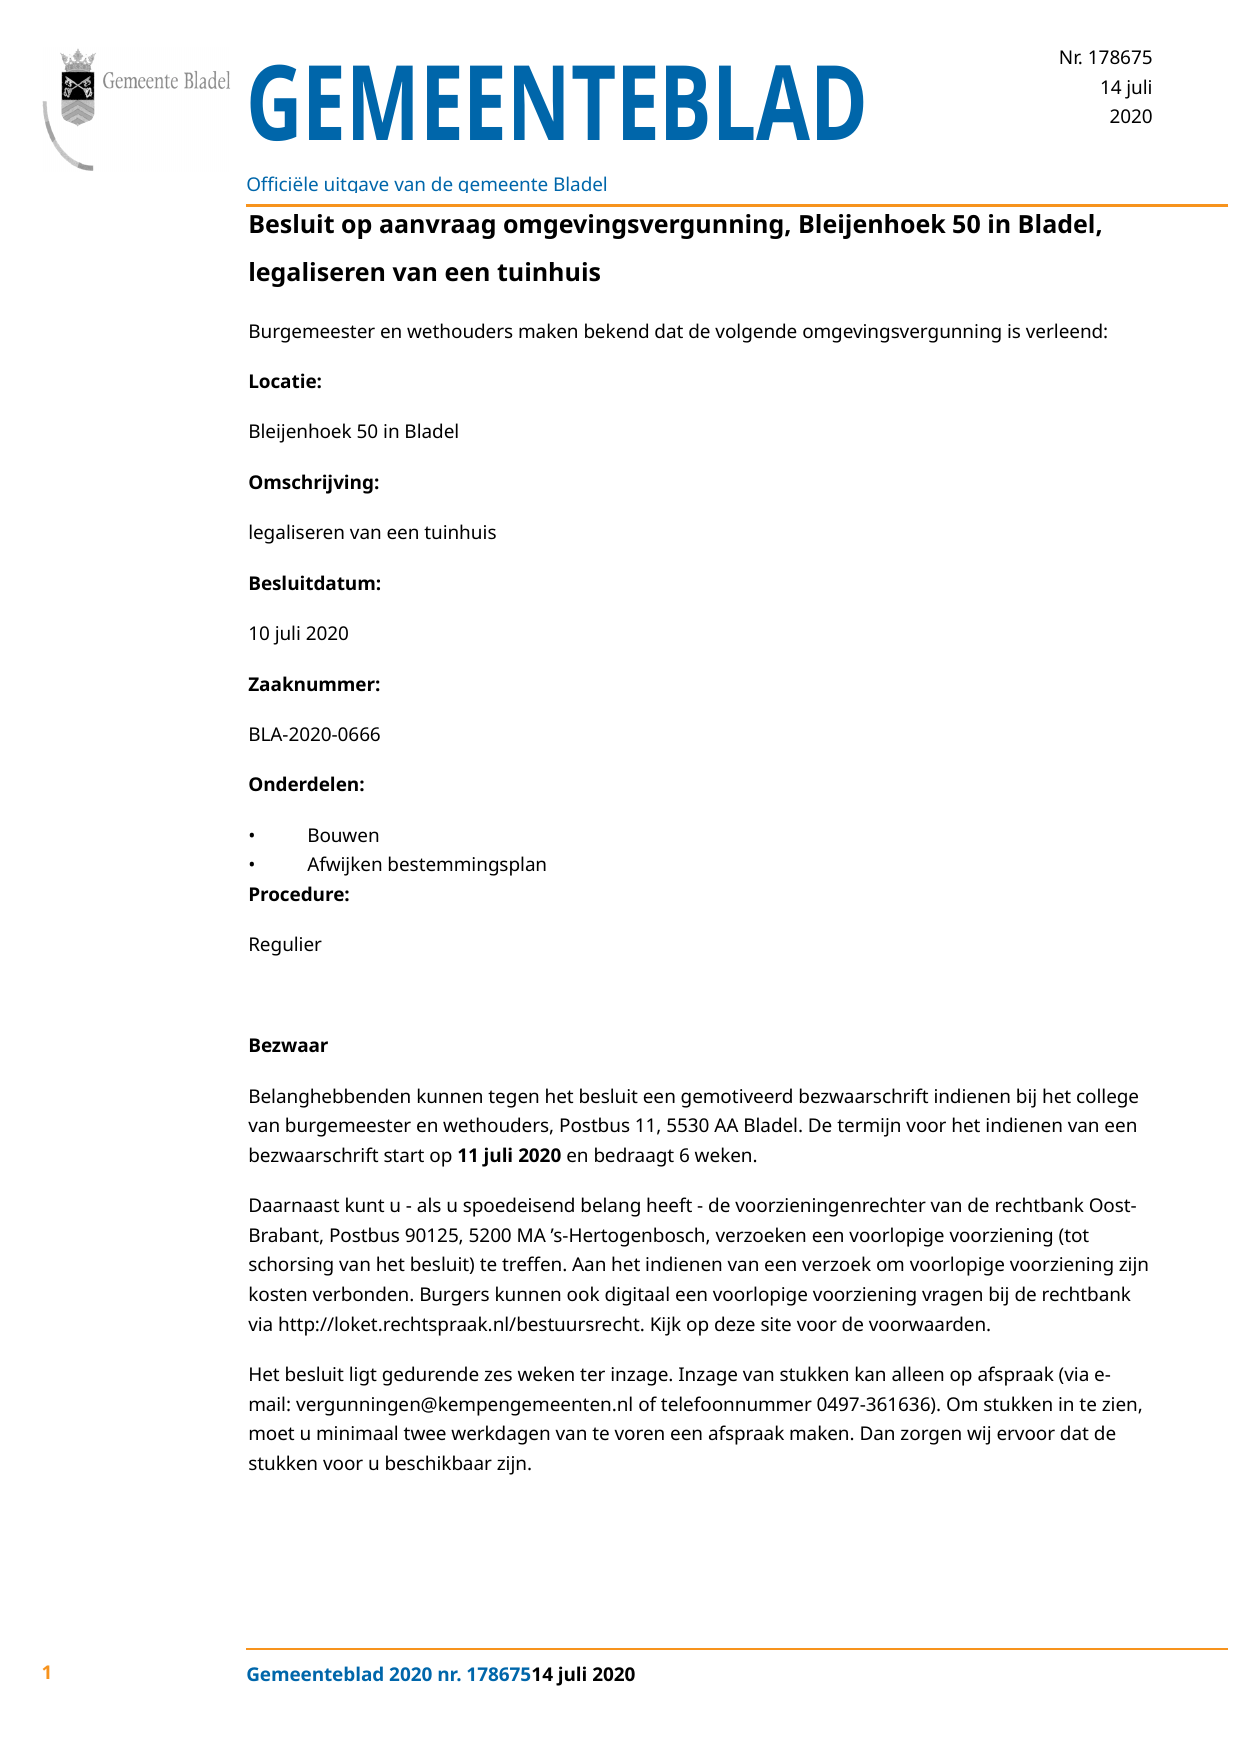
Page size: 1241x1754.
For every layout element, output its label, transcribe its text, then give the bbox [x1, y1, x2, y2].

text legaliseren van een tuinhuis [248, 519, 1152, 545]
list Bouwen [248, 822, 1152, 848]
text Locatie: [248, 368, 1152, 394]
text BLA-2020-0666 [248, 721, 1152, 747]
text Besluitdatum: [248, 570, 1152, 596]
text Het besluit ligt gedurende zes weken ter inzage. Inzage van stukken kan alleen op afspraak (via e-mail: vergunningen@kempengemeenten.nl of telefoonnummer 0497-361636). Om stukken in te zien, moet u minimaal twee werkdagen van te voren een afspraak maken. Dan zorgen wij ervoor dat de stukken voor u beschikbaar zijn. [248, 1361, 1152, 1476]
text Besluit op aanvraag omgevingsvergunning, Bleijenhoek 50 in Bladel, legaliseren van een tuinhuis [248, 207, 1152, 288]
picture [41, 47, 231, 172]
text Belanghebbenden kunnen tegen het besluit een gemotiveerd bezwaarschrift indienen bij het college van burgemeester en wethouders, Postbus 11, 5530 AA Bladel. De termijn voor het indienen van een bezwaarschrift start op 11 juli 2020 en bedraagt 6 weken. [248, 1083, 1152, 1168]
text Bezwaar [248, 1032, 1152, 1058]
text Omschrijving: [248, 469, 1152, 495]
text Onderdelen: [248, 772, 1152, 797]
text Burgemeester en wethouders maken bekend dat de volgende omgevingsvergunning is verleend: [248, 318, 1152, 344]
text Zaaknummer: [248, 671, 1152, 697]
text 10 juli 2020 [248, 620, 1152, 646]
text Daarnaast kunt u - als u spoedeisend belang heeft - de voorzieningenrechter van de rechtbank Oost-Brabant, Postbus 90125, 5200 MA ’s-Hertogenbosch, verzoeken een voorlopige voorziening (tot schorsing van het besluit) te treffen. Aan het indienen van een verzoek om voorlopige voorziening zijn kosten verbonden. Burgers kunnen ook digitaal een voorlopige voorziening vragen bij de rechtbank via http://loket.rechtspraak.nl/bestuursrecht. Kijk op deze site voor de voorwaarden. [248, 1192, 1152, 1337]
text Regulier [248, 932, 1152, 957]
list Afwijken bestemmingsplan [248, 852, 1152, 877]
text Procedure: [248, 881, 1152, 907]
text Bleijenhoek 50 in Bladel [248, 419, 1152, 444]
